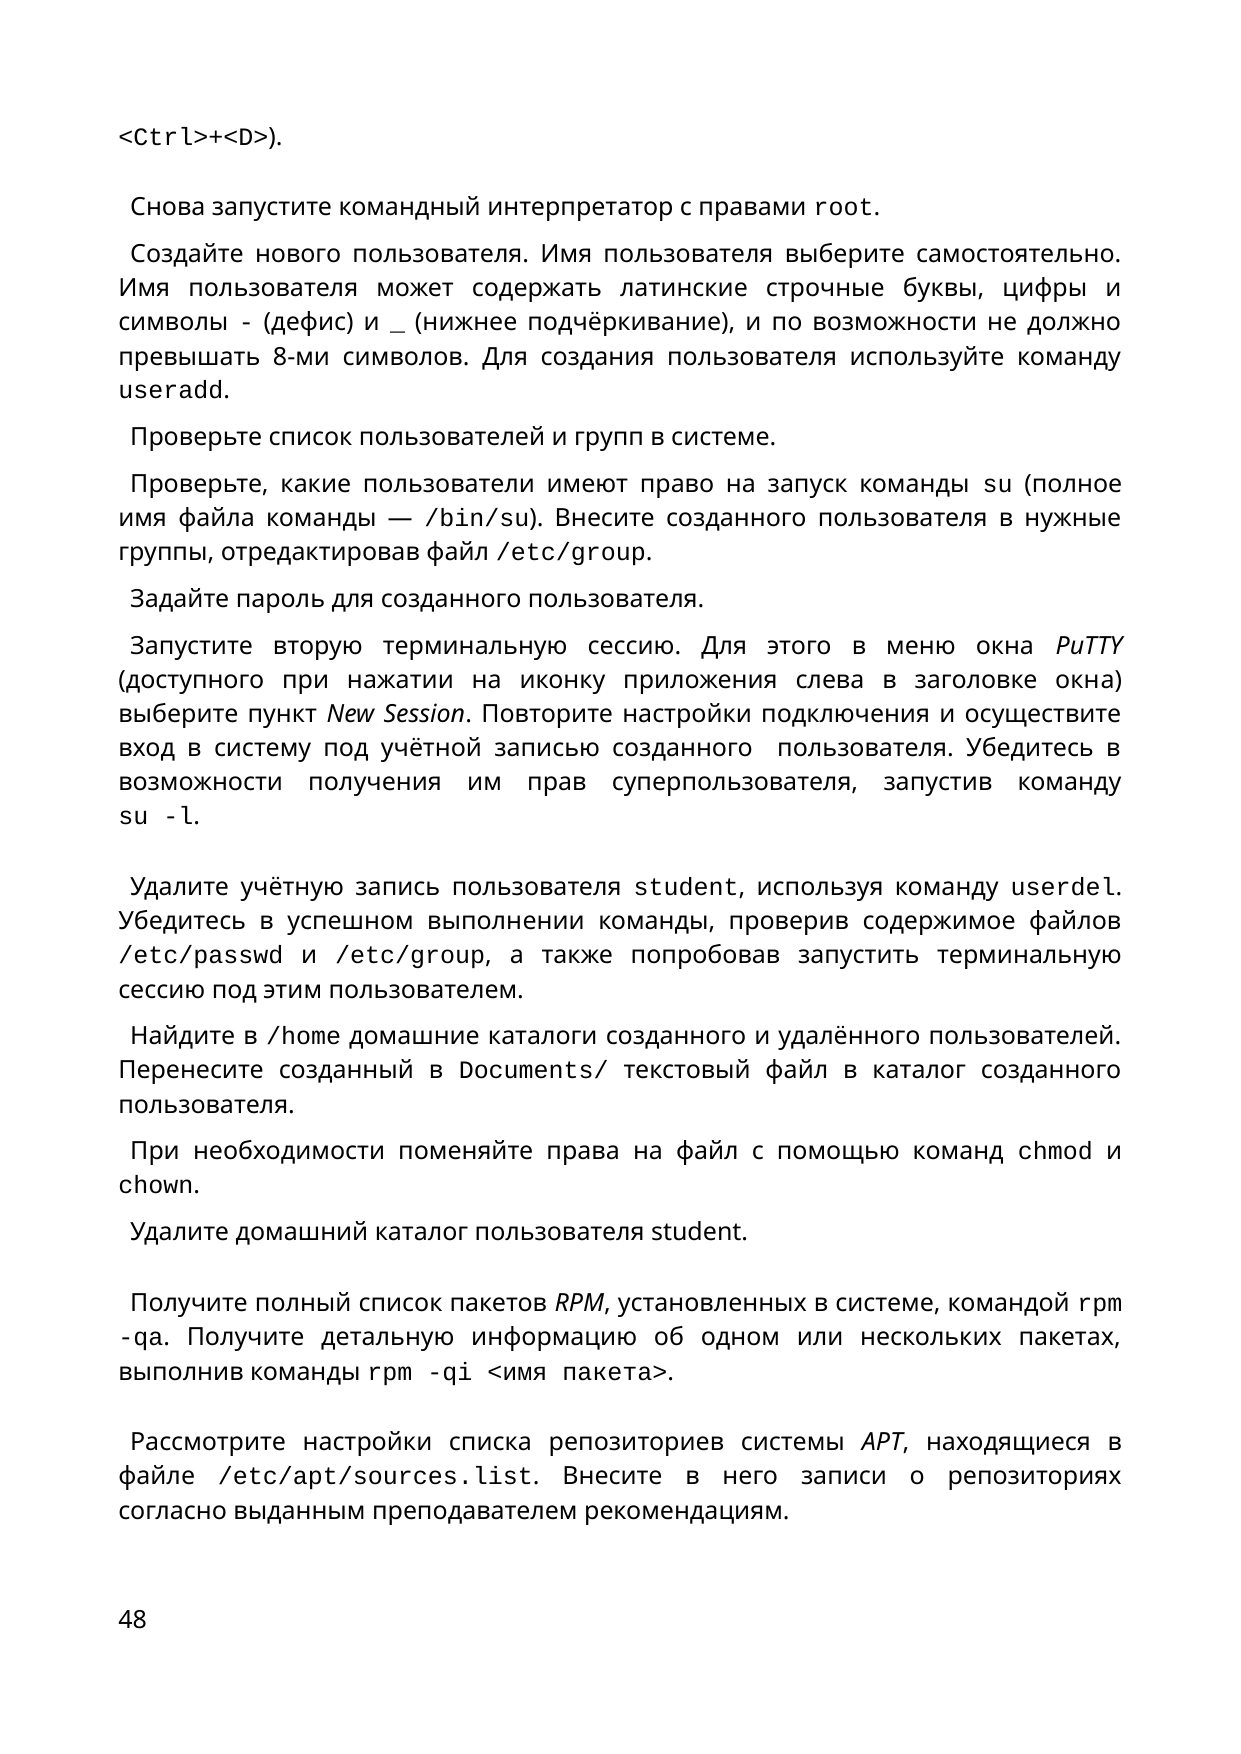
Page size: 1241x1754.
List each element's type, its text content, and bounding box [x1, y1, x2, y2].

text Запустите вторую терминальную сессию. Для этого в меню окна PuTTY (доступного при нажатии на иконку приложения слева в заголовке окна) выберите пункт New Session. Повторите настройки подключения и осуществите вход в систему под учётной записью созданного пользователя. Убедитесь в возможности получения им прав суперпользователя, запустив команду su -l. [118, 627, 1122, 832]
text Рассмотрите настройки списка репозиториев системы APT, находящиеся в файле /etc/apt/sources.list. Внесите в него записи о репозиториях согласно выданным преподавателем рекомендациям. [118, 1424, 1122, 1526]
text <Ctrl>+<D>). [118, 118, 1122, 152]
text Найдите в /home домашние каталоги созданного и удалённого пользователей. Перенесите созданный в Documents/ текстовый файл в каталог созданного пользователя. [118, 1018, 1122, 1120]
text Проверьте, какие пользователи имеют право на запуск команды su (полное имя файла команды — /bin/su). Внесите созданного пользователя в нужные группы, отредактировав файл /etc/group. [118, 466, 1122, 568]
text При необходимости поменяйте права на файл с помощью команд chmod и chown. [118, 1133, 1122, 1201]
text Создайте нового пользователя. Имя пользователя выберите самостоятельно. Имя пользователя может содержать латинские строчные буквы, цифры и символы - (дефис) и _ (нижнее подчёркивание), и по возможности не должно превышать 8-ми символов. Для создания пользователя используйте команду useradd. [118, 236, 1122, 406]
text Задайте пароль для созданного пользователя. [118, 581, 1122, 615]
text Проверьте список пользователей и групп в системе. [118, 419, 1122, 453]
text Удалите учётную запись пользователя student, используя команду userdel. Убедитесь в успешном выполнении команды, проверив содержимое файлов /etc/passwd и /etc/group, а также попробовав запустить терминальную сессию под этим пользователем. [118, 869, 1122, 1005]
text Снова запустите командный интерпретатор с правами root. [118, 189, 1122, 223]
text Получите полный список пакетов RPM, установленных в системе, командой rpm -qa. Получите детальную информацию об одном или нескольких пакетах, выполнив команды rpm -qi <имя пакета>. [118, 1284, 1122, 1387]
text Удалите домашний каталог пользователя student. [118, 1214, 1122, 1248]
